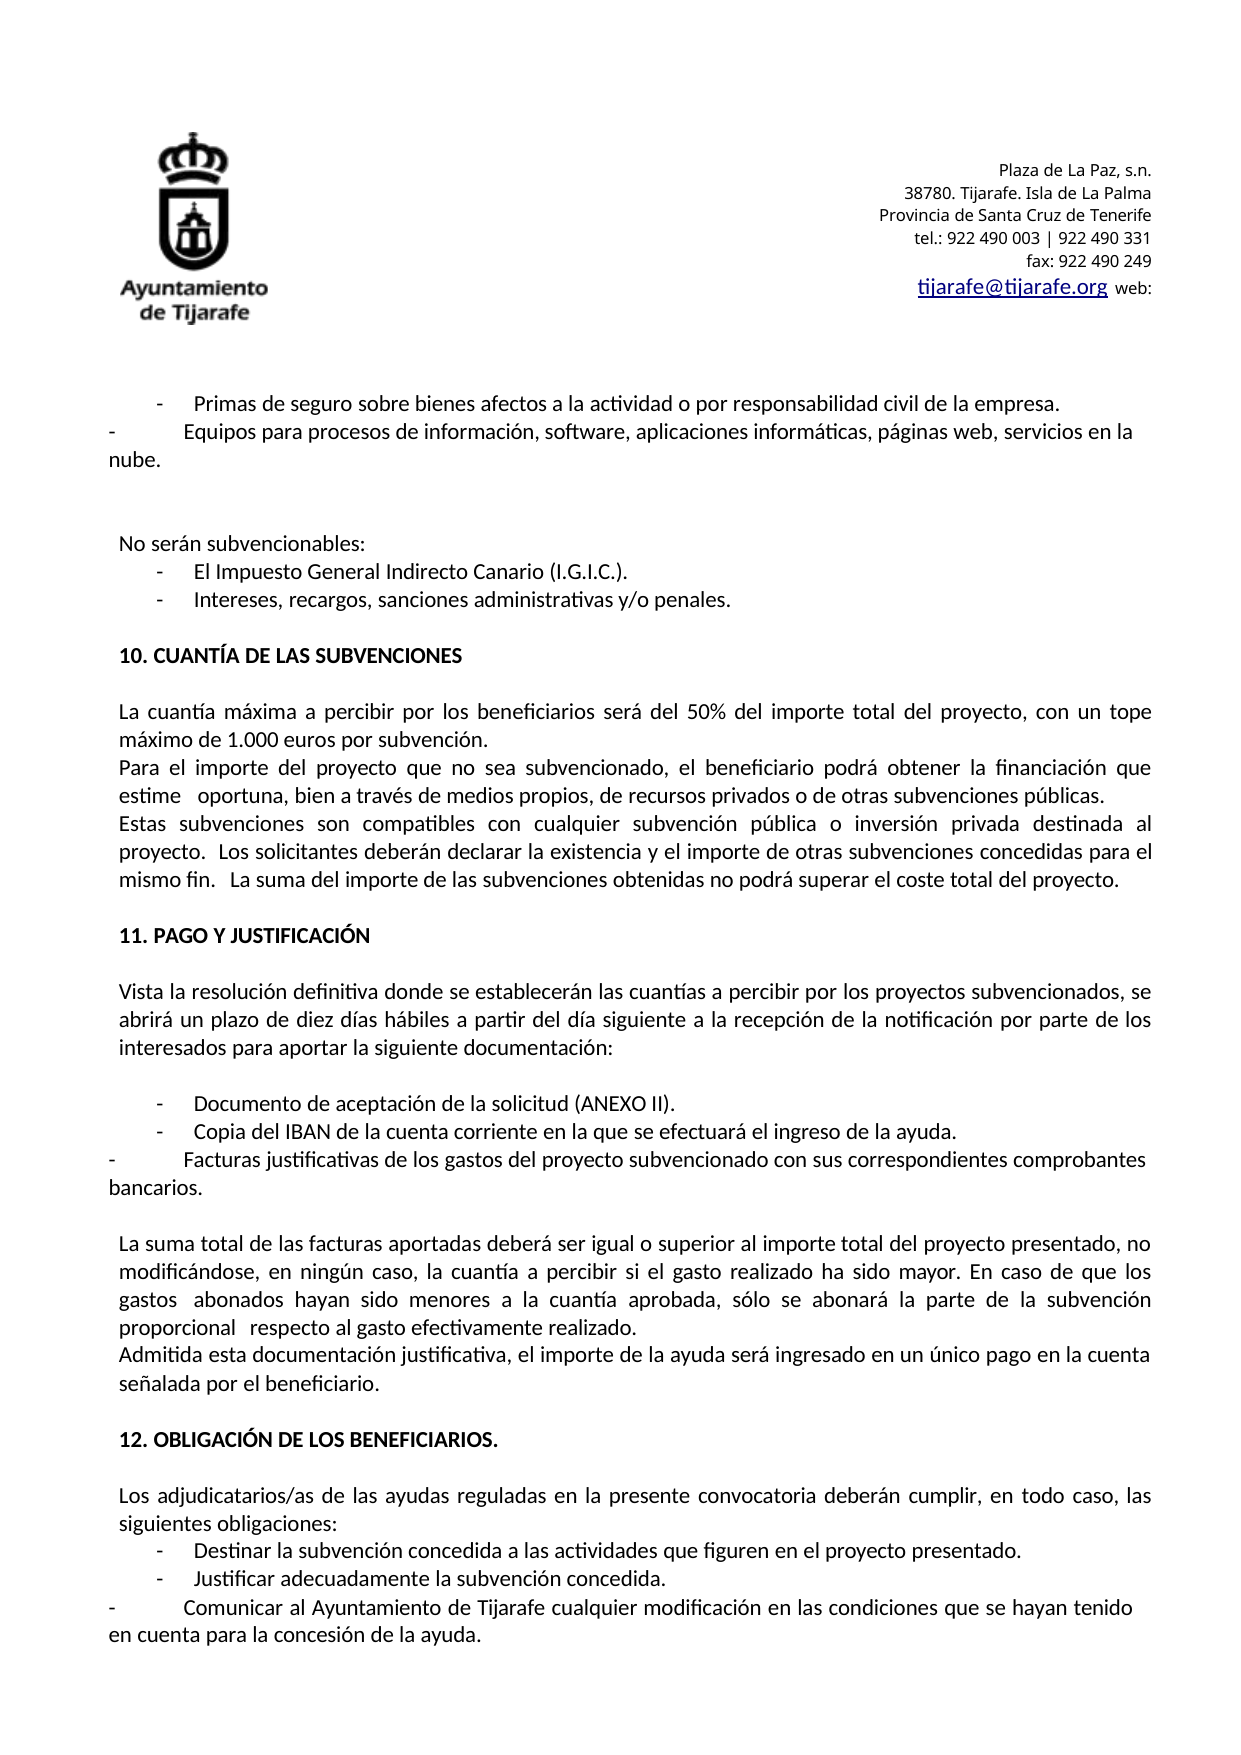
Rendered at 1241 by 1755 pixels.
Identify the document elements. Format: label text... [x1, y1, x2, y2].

text No serán subvencionables: [119, 529, 1163, 557]
list CUANTÍA DE LAS SUBVENCIONES [119, 642, 1163, 669]
text Admitida esta documentación justificativa, el importe de la ayuda será ingresado en un único pago en la cuenta señalada por el beneficiario. [119, 1341, 1152, 1397]
text La suma total de las facturas aportadas deberá ser igual o superior al importe total del proyecto presentado, no modificándose, en ningún caso, la cuantía a percibir si el gasto realizado ha sido mayor. En caso de que los gastos abonados hayan sido menores a la cuantía aprobada, sólo se abonará la parte de la subvención proporcional respecto al gasto efectivamente realizado. [119, 1229, 1152, 1341]
list Documento de aceptación de la solicitud (ANEXO II). [156, 1089, 1163, 1117]
list Primas de seguro sobre bienes afectos a la actividad o por responsabilidad civil de la empresa. [156, 389, 1163, 417]
text Vista la resolución definitiva donde se establecerán las cuantías a percibir por los proyectos subvencionados, se abrirá un plazo de diez días hábiles a partir del día siguiente a la recepción de la notificación por parte de los interesados para aportar la siguiente documentación: [119, 977, 1152, 1061]
list PAGO Y JUSTIFICACIÓN [119, 921, 1163, 949]
list Destinar la subvención concedida a las actividades que figuren en el proyecto presentado. [156, 1537, 1163, 1564]
text Estas subvenciones son compatibles con cualquier subvención pública o inversión privada destinada al proyecto. Los solicitantes deberán declarar la existencia y el importe de otras subvenciones concedidas para el mismo fin. La suma del importe de las subvenciones obtenidas no podrá superar el coste total del proyecto. [119, 809, 1153, 893]
list Intereses, recargos, sanciones administrativas y/o penales. [156, 586, 1163, 613]
text Para el importe del proyecto que no sea subvencionado, el beneficiario podrá obtener la financiación que estime oportuna, bien a través de medios propios, de recursos privados o de otras subvenciones públicas. [119, 753, 1152, 809]
list Facturas justificativas de los gastos del proyecto subvencionado con sus correspondientes comprobantes bancarios. [108, 1145, 1152, 1201]
list Justificar adecuadamente la subvención concedida. [156, 1564, 1163, 1593]
list El Impuesto General Indirecto Canario (I.G.I.C.). [156, 557, 1163, 585]
list Copia del IBAN de la cuenta corriente en la que se efectuará el ingreso de la ayuda. [156, 1117, 1163, 1145]
text Los adjudicatarios/as de las ayudas reguladas en la presente convocatoria deberán cumplir, en todo caso, las siguientes obligaciones: [119, 1481, 1152, 1537]
list Comunicar al Ayuntamiento de Tijarafe cualquier modificación en las condiciones que se hayan tenido en cuenta para la concesión de la ayuda. [108, 1593, 1152, 1649]
list Equipos para procesos de información, software, aplicaciones informáticas, páginas web, servicios en la nube. [108, 418, 1152, 473]
list OBLIGACIÓN DE LOS BENEFICIARIOS. [119, 1425, 1163, 1453]
text La cuantía máxima a percibir por los beneficiarios será del 50% del importe total del proyecto, con un tope máximo de 1.000 euros por subvención. [119, 697, 1152, 753]
